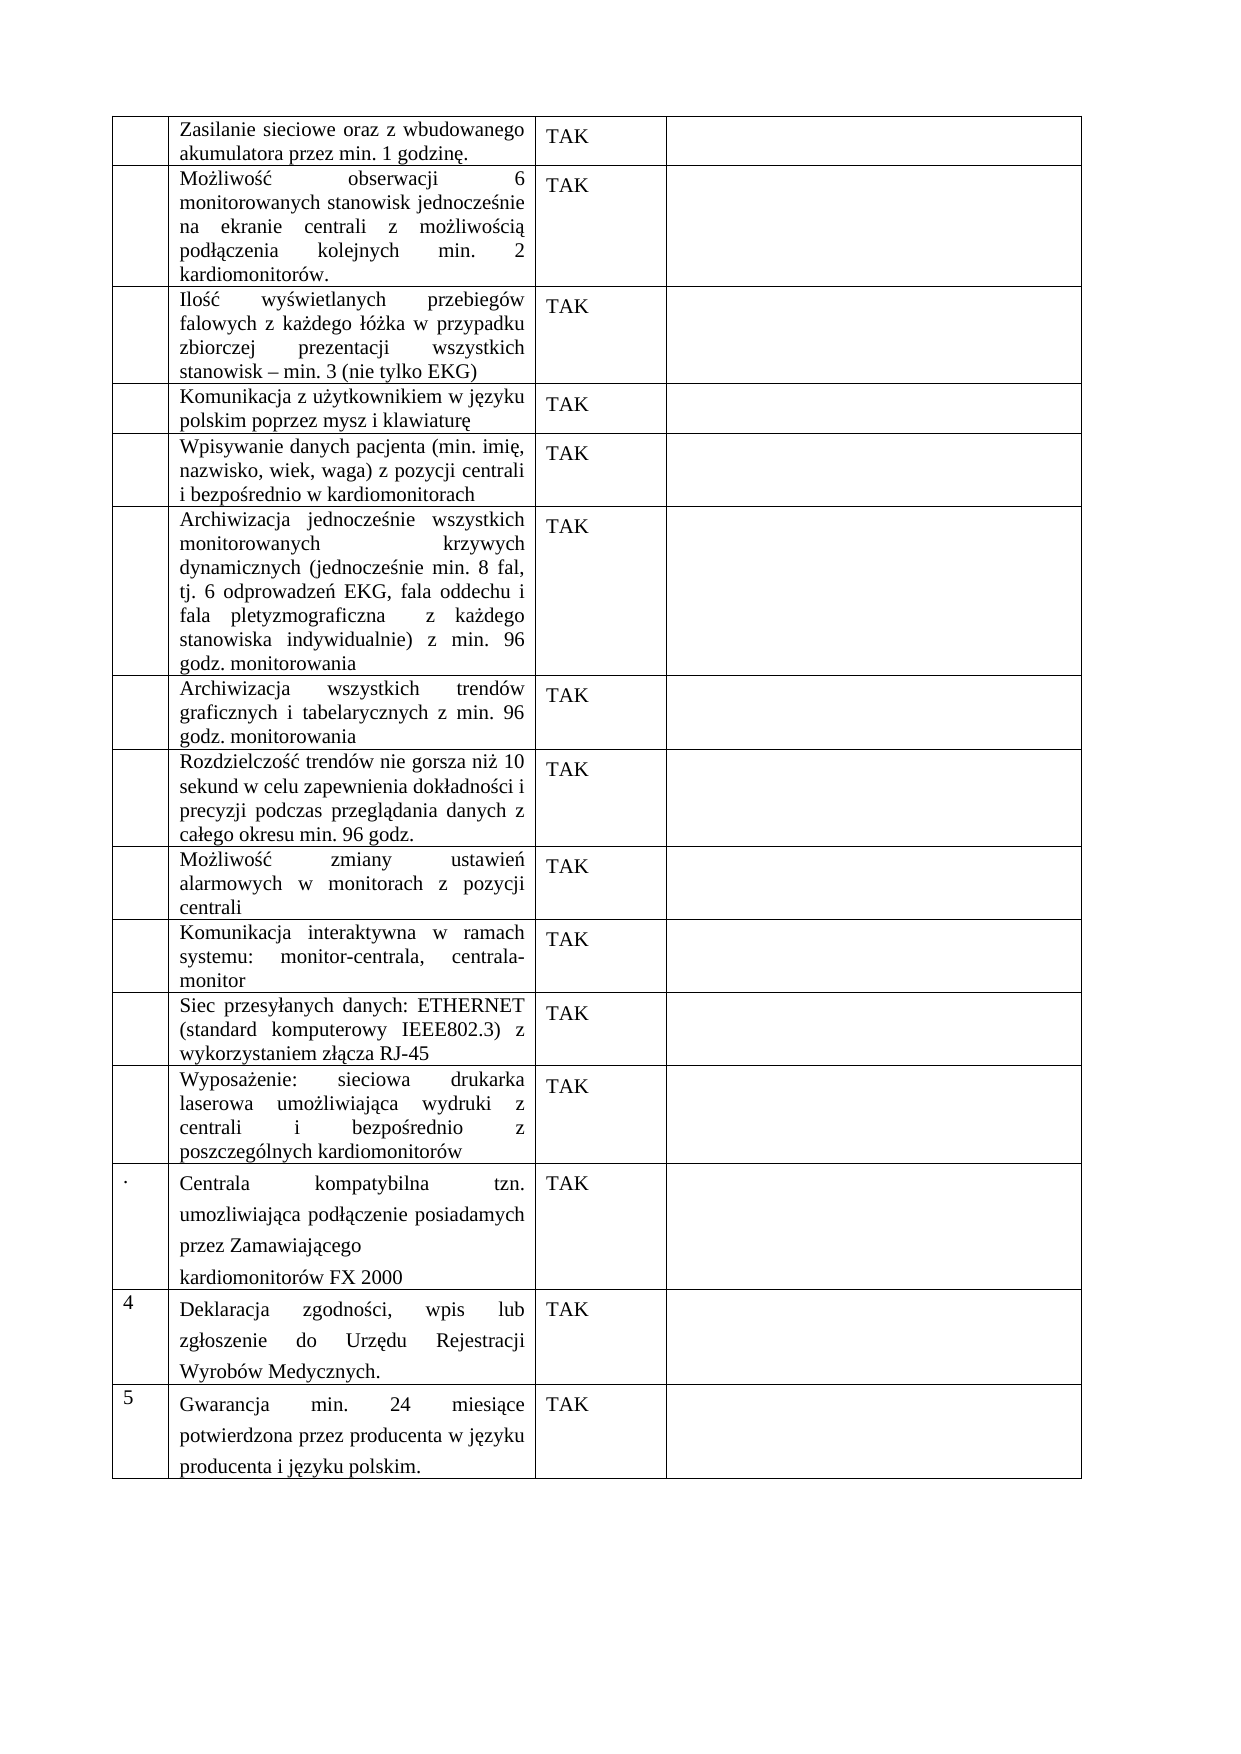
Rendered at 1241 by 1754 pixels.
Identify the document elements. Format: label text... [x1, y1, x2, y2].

table_cell [667, 117, 1081, 165]
table_cell TAK [536, 847, 666, 919]
table_cell [667, 507, 1081, 675]
table_cell TAK [536, 384, 666, 432]
table_cell TAK [536, 166, 666, 286]
table_cell Rozdzielczość trendów nie gorsza niż 10 sekund w celu zapewnienia dokładności i precyzji podczas przeglądania danych z całego okresu min. 96 godz. [169, 750, 535, 846]
table_cell 4 [113, 1290, 168, 1383]
table_cell TAK [536, 750, 666, 846]
table_cell Gwarancja min. 24 miesiące potwierdzona przez producenta w języku producenta i języku polskim. [169, 1385, 535, 1478]
table_cell TAK [536, 1290, 666, 1383]
table_cell [667, 434, 1081, 506]
table_cell [667, 1290, 1081, 1383]
table_cell [667, 993, 1081, 1065]
table_cell Siec przesyłanych danych: ETHERNET (standard komputerowy IEEE802.3) z wykorzystaniem złącza RJ-45 [169, 993, 535, 1065]
table_cell [113, 993, 168, 1065]
table_cell [667, 166, 1081, 286]
table_cell Komunikacja interaktywna w ramach systemu: monitor-centrala, centrala-monitor [169, 920, 535, 992]
table_cell [113, 166, 168, 286]
table_cell [113, 676, 168, 748]
table_cell [113, 847, 168, 919]
table_cell Wyposażenie: sieciowa drukarka laserowa umożliwiająca wydruki z centrali i bezpośrednio z poszczególnych kardiomonitorów [169, 1066, 535, 1163]
table_cell [667, 920, 1081, 992]
table_cell TAK [536, 287, 666, 383]
table_cell TAK [536, 993, 666, 1065]
table_cell [667, 1164, 1081, 1289]
table_cell Możliwość obserwacji 6 monitorowanych stanowisk jednocześnie na ekranie centrali z możliwością podłączenia kolejnych min. 2 kardiomonitorów. [169, 166, 535, 286]
table_cell [667, 1066, 1081, 1163]
table_cell Centrala kompatybilna tzn. umozliwiająca podłączenie posiadamych przez Zamawiającego kardiomonitorów FX 2000 [169, 1164, 535, 1289]
table_cell Deklaracja zgodności, wpis lub zgłoszenie do Urzędu Rejestracji Wyrobów Medycznych. [169, 1290, 535, 1383]
table_cell Zasilanie sieciowe oraz z wbudowanego akumulatora przez min. 1 godzinę. [169, 117, 535, 165]
table_cell [113, 507, 168, 675]
table_cell [667, 1385, 1081, 1478]
table_cell Archiwizacja jednocześnie wszystkich monitorowanych krzywych dynamicznych (jednocześnie min. 8 fal, tj. 6 odprowadzeń EKG, fala oddechu i fala pletyzmograficzna z każdego stanowiska indywidualnie) z min. 96 godz. monitorowania [169, 507, 535, 675]
table_cell [667, 676, 1081, 748]
table_cell [113, 750, 168, 846]
table_cell TAK [536, 117, 666, 165]
table_cell Ilość wyświetlanych przebiegów falowych z każdego łóżka w przypadku zbiorczej prezentacji wszystkich stanowisk – min. 3 (nie tylko EKG) [169, 287, 535, 383]
table_cell 5 [113, 1385, 168, 1478]
table_cell TAK [536, 1164, 666, 1289]
table_cell [113, 920, 168, 992]
table_cell TAK [536, 434, 666, 506]
table_cell . [113, 1164, 168, 1289]
table_cell Archiwizacja wszystkich trendów graficznych i tabelarycznych z min. 96 godz. monitorowania [169, 676, 535, 748]
table_cell TAK [536, 507, 666, 675]
table_cell TAK [536, 676, 666, 748]
table_cell Możliwość zmiany ustawień alarmowych w monitorach z pozycji centrali [169, 847, 535, 919]
table_cell Komunikacja z użytkownikiem w języku polskim poprzez mysz i klawiaturę [169, 384, 535, 432]
table_cell Wpisywanie danych pacjenta (min. imię, nazwisko, wiek, waga) z pozycji centrali i bezpośrednio w kardiomonitorach [169, 434, 535, 506]
table_cell [667, 384, 1081, 432]
table_cell [113, 434, 168, 506]
table_cell TAK [536, 1385, 666, 1478]
table_cell [113, 287, 168, 383]
table_cell [113, 1066, 168, 1163]
table_cell [113, 117, 168, 165]
table_cell [113, 384, 168, 432]
table_cell TAK [536, 920, 666, 992]
table_cell [667, 847, 1081, 919]
table_cell [667, 287, 1081, 383]
table_cell [667, 750, 1081, 846]
table_cell TAK [536, 1066, 666, 1163]
